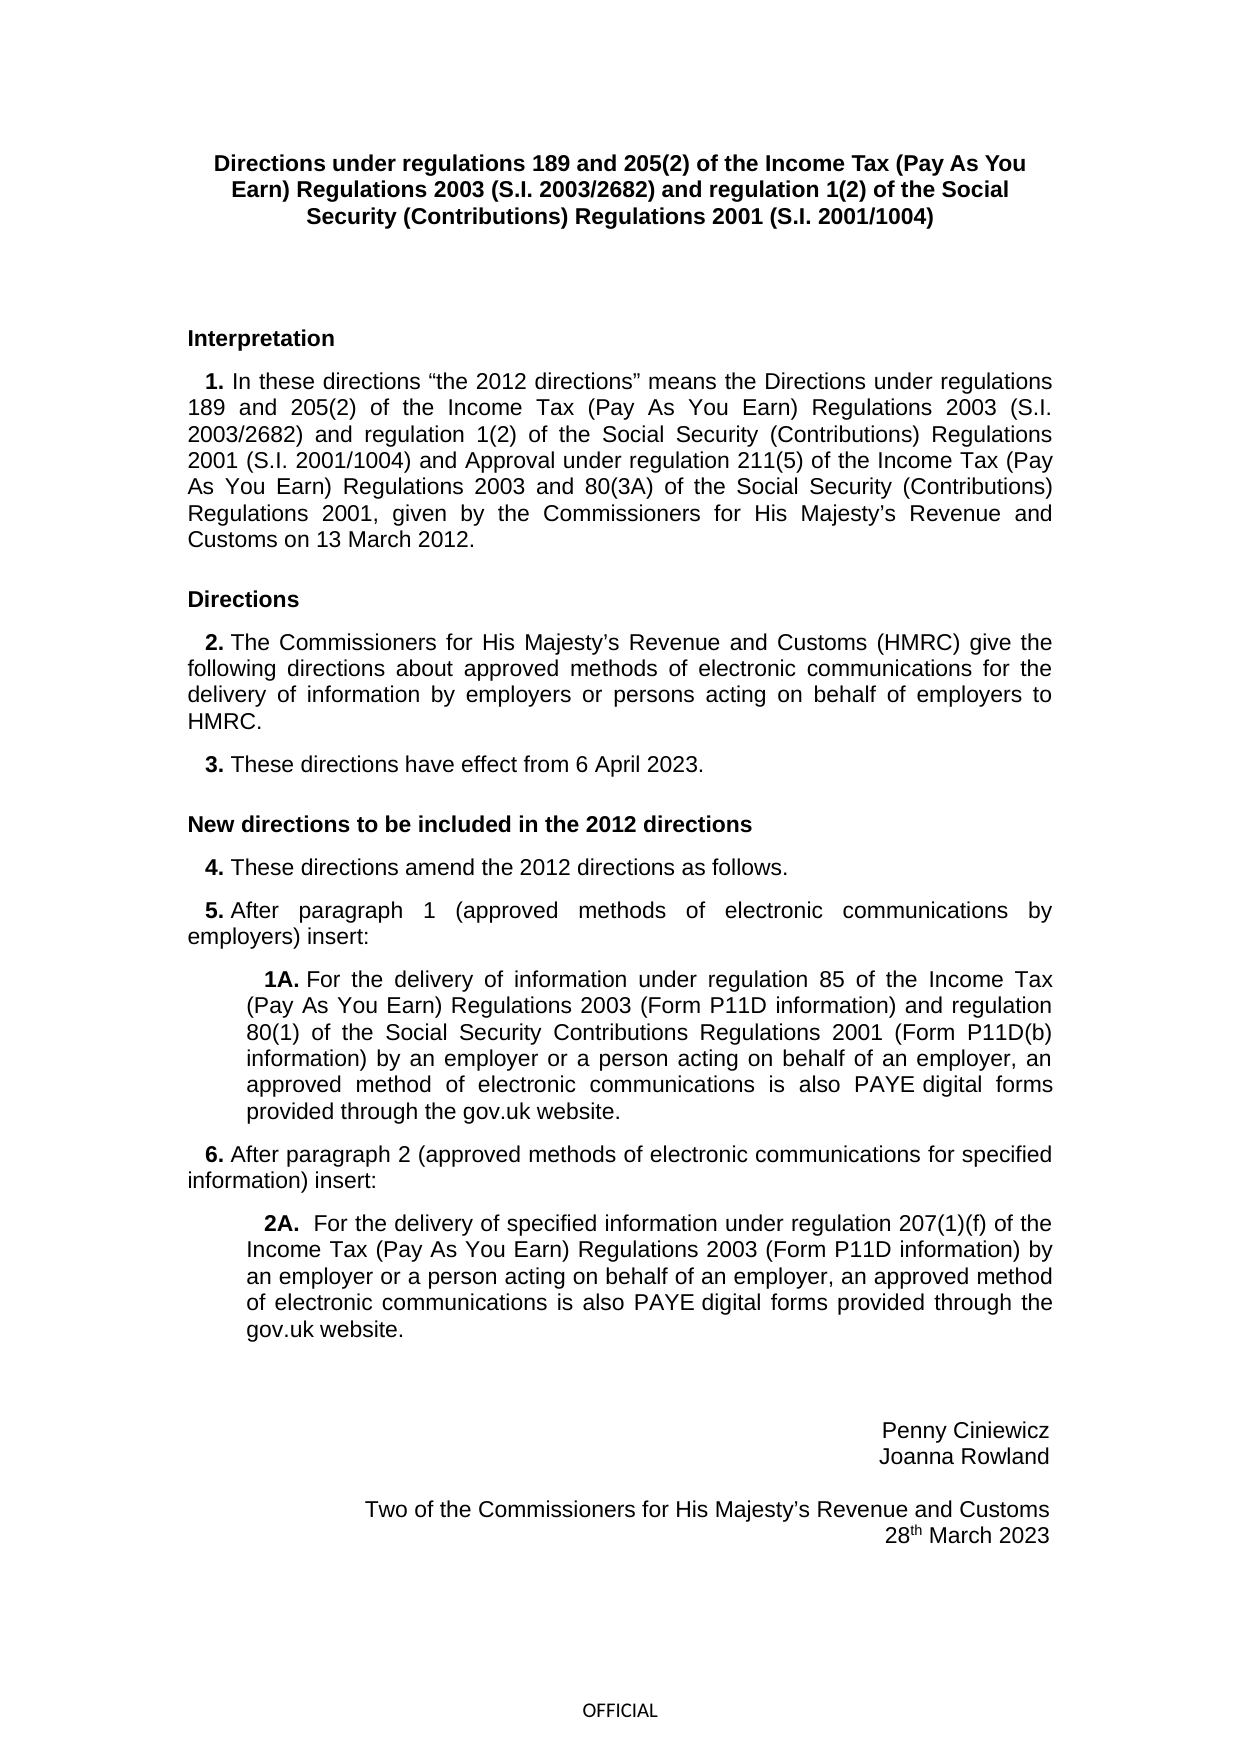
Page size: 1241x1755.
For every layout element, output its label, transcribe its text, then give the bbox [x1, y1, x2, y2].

list In these directions “the 2012 directions” means the Directions under regulations 189 and 205(2) of the Income Tax (Pay As You Earn) Regulations 2003 (S.I. 2003/2682) and regulation 1(2) of the Social Security (Contributions) Regulations 2001 (S.I. 2001/1004) and Approval under regulation 211(5) of the Income Tax (Pay As You Earn) Regulations 2003 and 80(3A) of the Social Security (Contributions) Regulations 2001, given by the Commissioners for His Majesty’s Revenue and Customs on 13 March 2012. [187, 368, 1053, 552]
text Penny Ciniewicz [187, 1417, 1053, 1443]
text Interpretation [187, 325, 1053, 351]
text Joanna Rowland Two of the Commissioners for His Majesty’s Revenue and Customs 28th March 2023 [187, 1443, 1053, 1549]
list The Commissioners for His Majesty’s Revenue and Customs (HMRC) give the following directions about approved methods of electronic communications for the delivery of information by employers or persons acting on behalf of employers to HMRC. [187, 629, 1053, 734]
text Directions [187, 586, 1053, 612]
list These directions have effect from 6 April 2023. [187, 751, 1053, 777]
text 1A. For the delivery of information under regulation 85 of the Income Tax (Pay As You Earn) Regulations 2003 (Form P11D information) and regulation 80(1) of the Social Security Contributions Regulations 2001 (Form P11D(b) information) by an employer or a person acting on behalf of an employer, an approved method of electronic communications is also PAYE digital forms provided through the gov.uk website. [246, 966, 1053, 1124]
list These directions amend the 2012 directions as follows. [187, 853, 1053, 880]
list After paragraph 2 (approved methods of electronic communications for specified information) insert: [187, 1141, 1053, 1193]
list After paragraph 1 (approved methods of electronic communications by employers) insert: [187, 897, 1053, 949]
text New directions to be included in the 2012 directions [187, 811, 1053, 837]
text 2A. For the delivery of specified information under regulation 207(1)(f) of the Income Tax (Pay As You Earn) Regulations 2003 (Form P11D information) by an employer or a person acting on behalf of an employer, an approved method of electronic communications is also PAYE digital forms provided through the gov.uk website. [246, 1210, 1053, 1342]
title Directions under regulations 189 and 205(2) of the Income Tax (Pay As You Earn) Regulations 2003 (S.I. 2003/2682) and regulation 1(2) of the Social Security (Contributions) Regulations 2001 (S.I. 2001/1004) [187, 150, 1053, 229]
